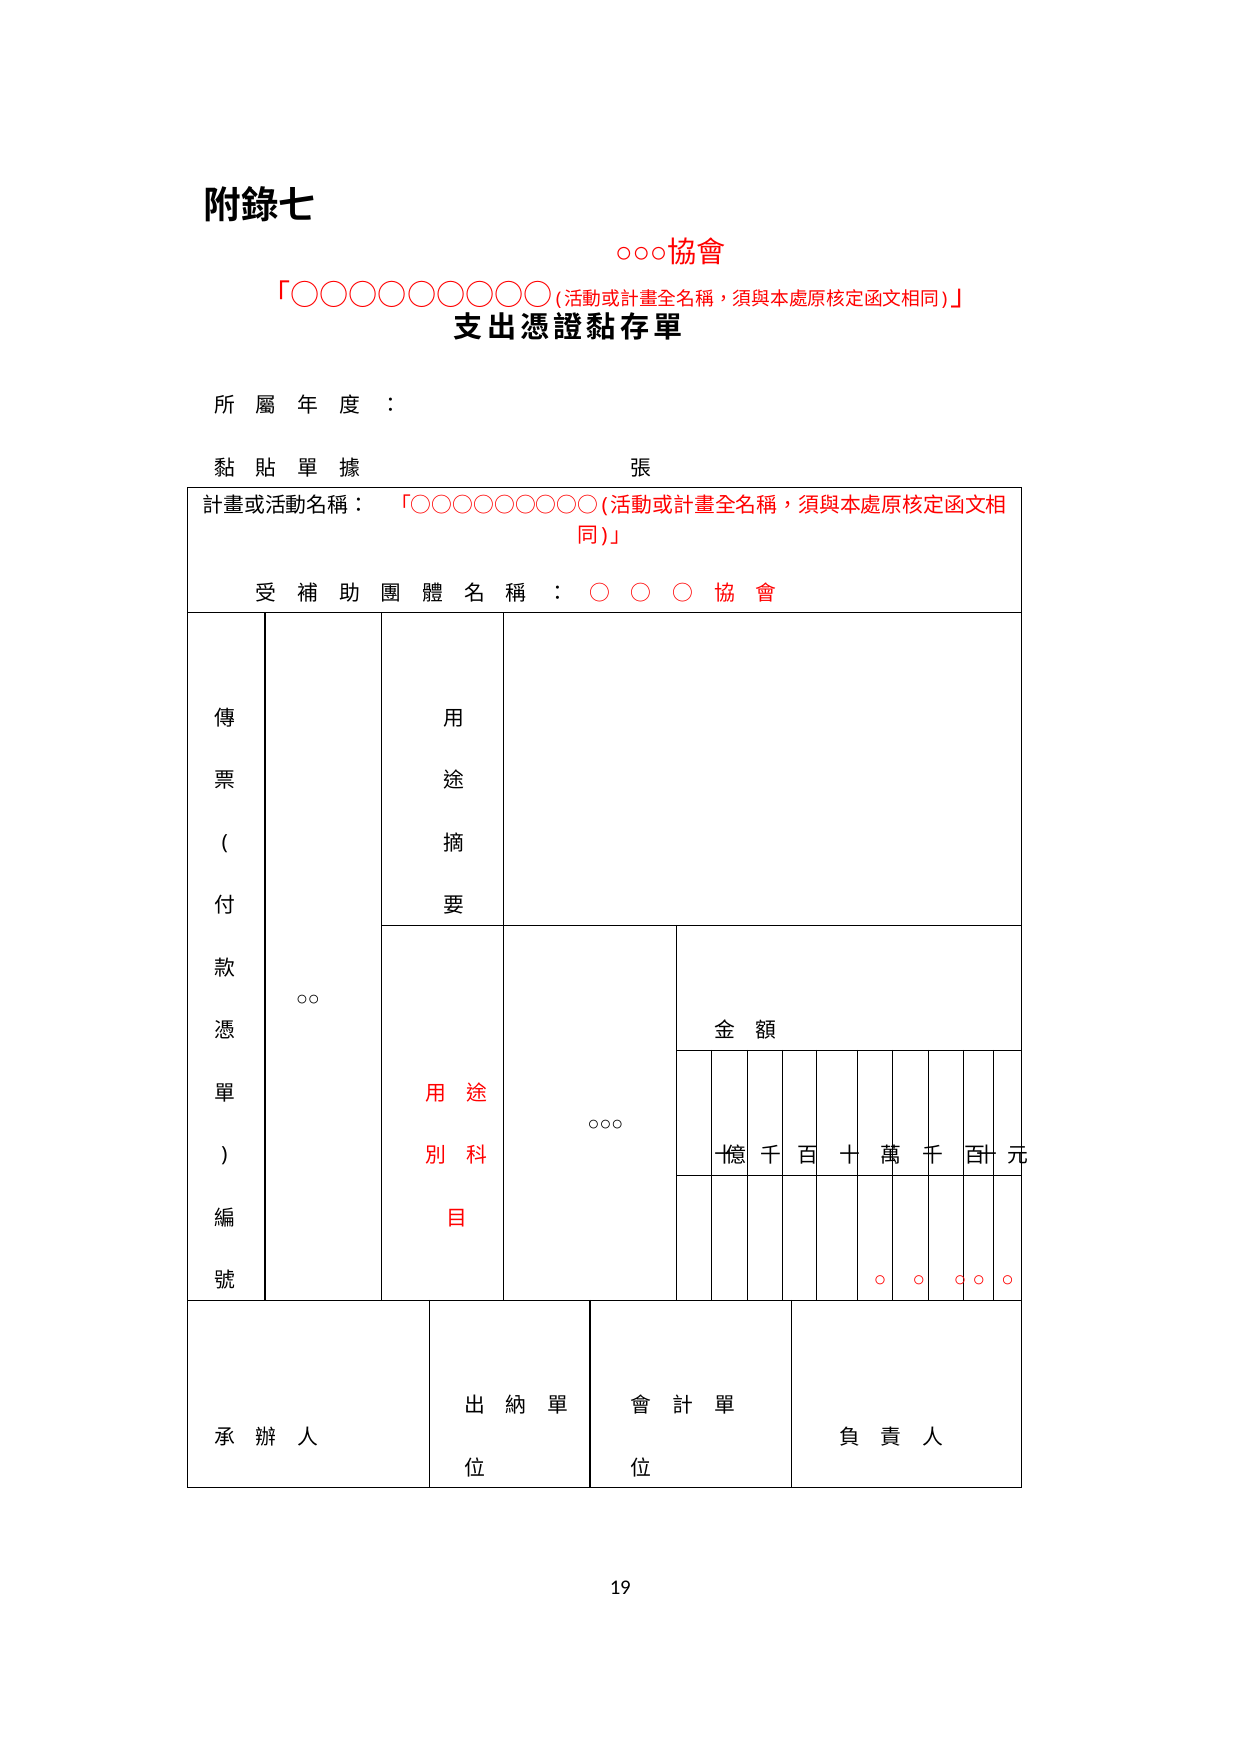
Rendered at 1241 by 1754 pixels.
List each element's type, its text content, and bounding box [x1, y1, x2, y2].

table_cell 十 [964, 1051, 993, 1175]
table_cell [783, 1176, 816, 1300]
table_cell 百 [783, 1051, 816, 1175]
table_cell ○ [893, 1176, 928, 1300]
table_cell 傳票 (付款 憑單) 編號 [188, 613, 264, 1300]
table_cell 千 [893, 1051, 928, 1175]
table_cell ○○ [266, 613, 381, 1300]
text 所屬年度： 黏貼單據 張 [203, 362, 1037, 487]
table_cell 億 [712, 1051, 747, 1175]
table_cell 用途摘要 [382, 613, 503, 925]
table_cell ○○○ [504, 926, 676, 1300]
table_cell [712, 1176, 747, 1300]
table_cell ○ [964, 1176, 993, 1300]
table_cell [817, 1176, 857, 1300]
table_cell 萬 [858, 1051, 892, 1175]
table_cell 承辦人 [188, 1301, 429, 1487]
text 支出憑證黏存單 [453, 314, 1037, 343]
table_cell ○ [929, 1176, 963, 1300]
table_cell 百 [929, 1051, 963, 1175]
table_cell 十 [677, 1051, 711, 1175]
text 附錄七 [203, 175, 1037, 229]
table_cell ○ [994, 1176, 1021, 1300]
table_cell [504, 613, 1021, 925]
table_cell ○ [858, 1176, 892, 1300]
table_cell 用途別科目 [382, 926, 503, 1300]
table_cell 出納單位 [430, 1301, 589, 1487]
table_cell [677, 1176, 711, 1300]
table_cell 金額 [677, 926, 1021, 1050]
table_cell 十 [817, 1051, 857, 1175]
table_header 計畫或活動名稱： 「○○○○○○○○○(活動或計畫全名稱，須與本處原核定函文相同)」 受補助團體名稱：○○○協會 [188, 488, 1021, 612]
table_cell 千 [748, 1051, 782, 1175]
table_cell 元 [994, 1051, 1021, 1175]
text 「○○○○○○○○○(活動或計畫全名稱，須與本處原核定函文相同)」 [203, 271, 1037, 314]
table_cell 負責人 [792, 1301, 1021, 1487]
table_cell 會計單位 [591, 1301, 791, 1487]
text ○○○協會 [303, 229, 1037, 271]
table_cell [748, 1176, 782, 1300]
